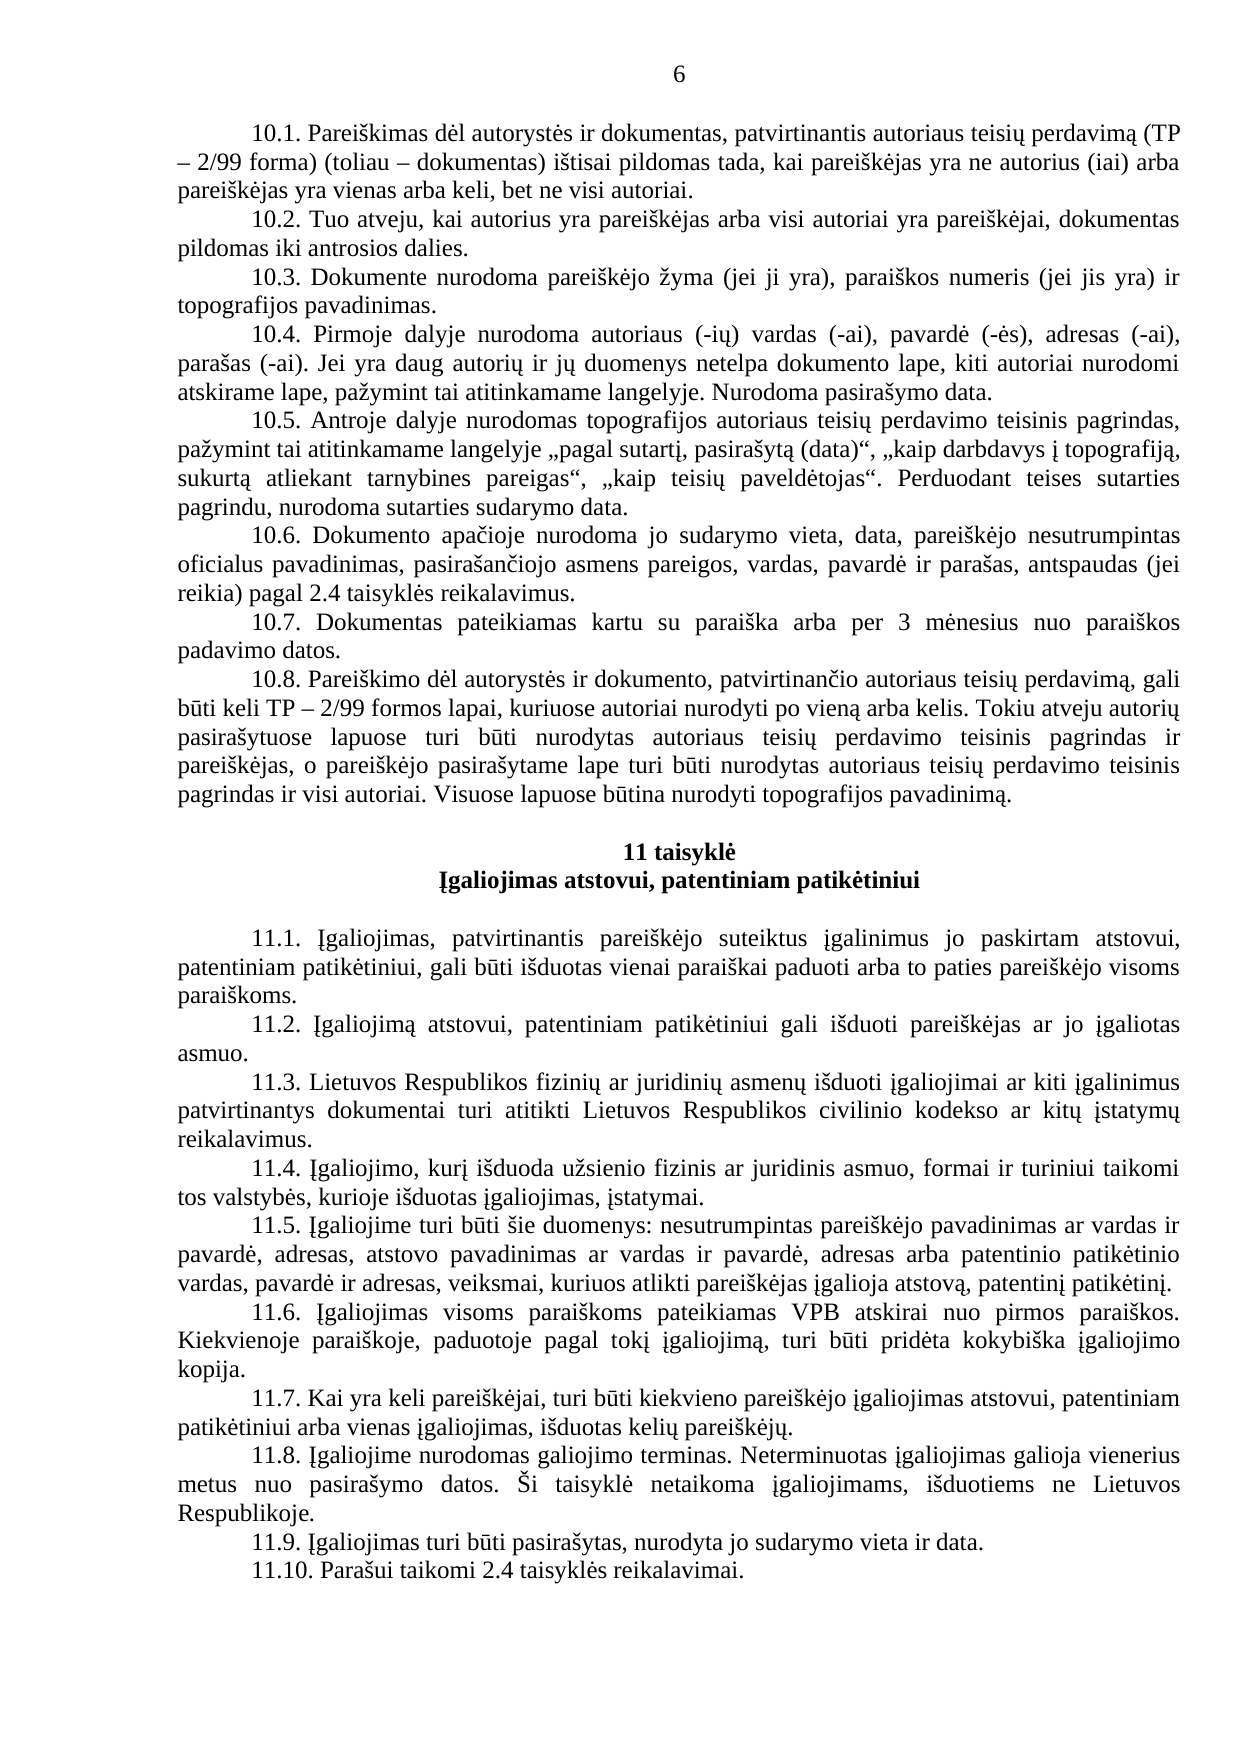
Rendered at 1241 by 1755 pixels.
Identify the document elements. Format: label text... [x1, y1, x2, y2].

text 11.7. Kai yra keli pareiškėjai, turi būti kiekvieno pareiškėjo įgaliojimas atstovui, patentiniam patikėtiniui arba vienas įgaliojimas, išduotas kelių pareiškėjų. [177, 1383, 1181, 1441]
text 10.4. Pirmoje dalyje nurodoma autoriaus (-ių) vardas (-ai), pavardė (-ės), adresas (-ai), parašas (-ai). Jei yra daug autorių ir jų duomenys netelpa dokumento lape, kiti autoriai nurodomi atskirame lape, pažymint tai atitinkamame langelyje. Nurodoma pasirašymo data. [177, 319, 1181, 406]
text 11.9. Įgaliojimas turi būti pasirašytas, nurodyta jo sudarymo vieta ir data. [177, 1527, 1181, 1556]
text 10.6. Dokumento apačioje nurodoma jo sudarymo vieta, data, pareiškėjo nesutrumpintas oficialus pavadinimas, pasirašančiojo asmens pareigos, vardas, pavardė ir parašas, antspaudas (jei reikia) pagal 2.4 taisyklės reikalavimus. [177, 521, 1181, 607]
text 11.10. Parašui taikomi 2.4 taisyklės reikalavimai. [177, 1556, 1181, 1584]
text 10.1. Pareiškimas dėl autorystės ir dokumentas, patvirtinantis autoriaus teisių perdavimą (TP – 2/99 forma) (toliau – dokumentas) ištisai pildomas tada, kai pareiškėjas yra ne autorius (iai) arba pareiškėjas yra vienas arba keli, bet ne visi autoriai. [177, 118, 1181, 204]
text 11.1. Įgaliojimas, patvirtinantis pareiškėjo suteiktus įgalinimus jo paskirtam atstovui, patentiniam patikėtiniui, gali būti išduotas vienai paraiškai paduoti arba to paties pareiškėjo visoms paraiškoms. [177, 923, 1181, 1009]
text 11.4. Įgaliojimo, kurį išduoda užsienio fizinis ar juridinis asmuo, formai ir turiniui taikomi tos valstybės, kurioje išduotas įgaliojimas, įstatymai. [177, 1153, 1181, 1211]
text 11.5. Įgaliojime turi būti šie duomenys: nesutrumpintas pareiškėjo pavadinimas ar vardas ir pavardė, adresas, atstovo pavadinimas ar vardas ir pavardė, adresas arba patentinio patikėtinio vardas, pavardė ir adresas, veiksmai, kuriuos atlikti pareiškėjas įgalioja atstovą, patentinį patikėtinį. [177, 1211, 1181, 1297]
text 11.2. Įgaliojimą atstovui, patentiniam patikėtiniui gali išduoti pareiškėjas ar jo įgaliotas asmuo. [177, 1009, 1181, 1067]
text 10.5. Antroje dalyje nurodomas topografijos autoriaus teisių perdavimo teisinis pagrindas, pažymint tai atitinkamame langelyje „pagal sutartį, pasirašytą (data)“, „kaip darbdavys į topografiją, sukurtą atliekant tarnybines pareigas“, „kaip teisių paveldėtojas“. Perduodant teises sutarties pagrindu, nurodoma sutarties sudarymo data. [177, 406, 1181, 521]
text 10.8. Pareiškimo dėl autorystės ir dokumento, patvirtinančio autoriaus teisių perdavimą, gali būti keli TP – 2/99 formos lapai, kuriuose autoriai nurodyti po vieną arba kelis. Tokiu atveju autorių pasirašytuose lapuose turi būti nurodytas autoriaus teisių perdavimo teisinis pagrindas ir pareiškėjas, o pareiškėjo pasirašytame lape turi būti nurodytas autoriaus teisių perdavimo teisinis pagrindas ir visi autoriai. Visuose lapuose būtina nurodyti topografijos pavadinimą. [177, 664, 1181, 808]
text 10.3. Dokumente nurodoma pareiškėjo žyma (jei ji yra), paraiškos numeris (jei jis yra) ir topografijos pavadinimas. [177, 262, 1181, 319]
text 11.6. Įgaliojimas visoms paraiškoms pateikiamas VPB atskirai nuo pirmos paraiškos. Kiekvienoje paraiškoje, paduotoje pagal tokį įgaliojimą, turi būti pridėta kokybiška įgaliojimo kopija. [177, 1297, 1181, 1383]
text Įgaliojimas atstovui, patentiniam patikėtiniui [177, 866, 1181, 894]
text 11.3. Lietuvos Respublikos fizinių ar juridinių asmenų išduoti įgaliojimai ar kiti įgalinimus patvirtinantys dokumentai turi atitikti Lietuvos Respublikos civilinio kodekso ar kitų įstatymų reikalavimus. [177, 1067, 1181, 1153]
text 11 taisyklė [177, 837, 1181, 866]
text 10.2. Tuo atveju, kai autorius yra pareiškėjas arba visi autoriai yra pareiškėjai, dokumentas pildomas iki antrosios dalies. [177, 204, 1181, 262]
text 11.8. Įgaliojime nurodomas galiojimo terminas. Neterminuotas įgaliojimas galioja vienerius metus nuo pasirašymo datos. Ši taisyklė netaikoma įgaliojimams, išduotiems ne Lietuvos Respublikoje. [177, 1441, 1181, 1527]
text 10.7. Dokumentas pateikiamas kartu su paraiška arba per 3 mėnesius nuo paraiškos padavimo datos. [177, 607, 1181, 664]
